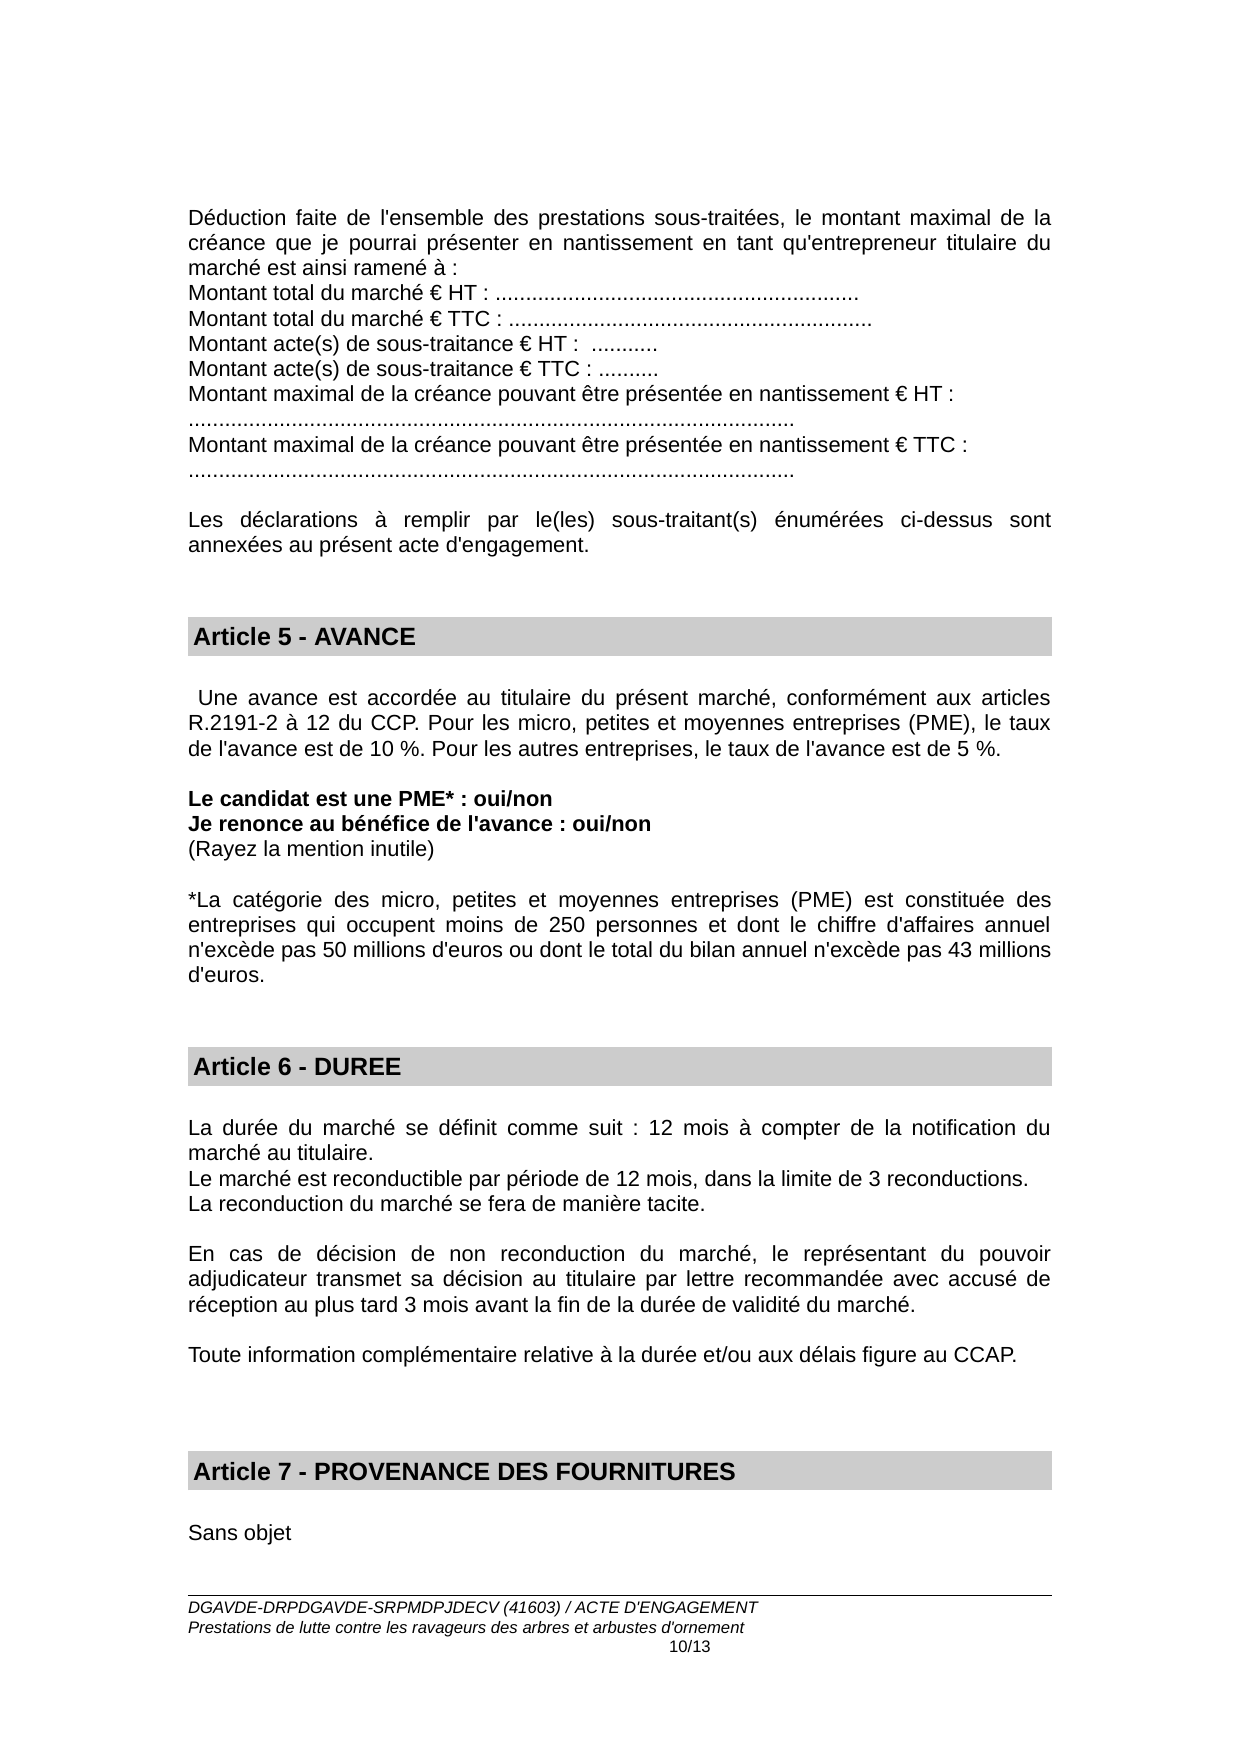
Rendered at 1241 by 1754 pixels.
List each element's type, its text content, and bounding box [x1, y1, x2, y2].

text Une avance est accordée au titulaire du présent marché, conformément aux articles R.2191-2 à 12 du CCP. Pour les micro, petites et moyennes entreprises (PME), le taux de l'avance est de 10 %. Pour les autres entreprises, le taux de l'avance est de 5 %. [188, 685, 1052, 761]
text Montant maximal de la créance pouvant être présentée en nantissement € HT : [188, 381, 1052, 406]
text Montant total du marché € TTC : ............................................................ [188, 305, 1052, 331]
text La durée du marché se définit comme suit : 12 mois à compter de la notification du marché au titulaire. [188, 1115, 1052, 1165]
text Le candidat est une PME* : oui/non [188, 786, 1052, 811]
text Toute information complémentaire relative à la durée et/ou aux délais figure au CCAP. [188, 1342, 1052, 1367]
text Je renonce au bénéfice de l'avance : oui/non [188, 811, 1052, 836]
subtitle DUREE [190, 1049, 1050, 1083]
subtitle PROVENANCE DES FOURNITURES [190, 1454, 1050, 1488]
text .................................................................................................... [188, 406, 1052, 431]
subtitle AVANCE [190, 619, 1050, 653]
text Les déclarations à remplir par le(les) sous-traitant(s) énumérées ci-dessus sont annexées au présent acte d'engagement. [188, 507, 1052, 557]
text Le marché est reconductible par période de 12 mois, dans la limite de 3 reconductions. [188, 1165, 1052, 1191]
text Montant total du marché € HT : ............................................................ [188, 280, 1052, 305]
text Sans objet [188, 1520, 1052, 1545]
text Montant acte(s) de sous-traitance € HT : ........... [188, 331, 1052, 356]
text *La catégorie des micro, petites et moyennes entreprises (PME) est constituée des entreprises qui occupent moins de 250 personnes et dont le chiffre d'affaires annuel n'excède pas 50 millions d'euros ou dont le total du bilan annuel n'excède pas 43 millions d'euros. [188, 887, 1052, 987]
text La reconduction du marché se fera de manière tacite. [188, 1191, 1052, 1216]
text (Rayez la mention inutile) [188, 836, 1052, 861]
text Montant maximal de la créance pouvant être présentée en nantissement € TTC : [188, 431, 1052, 457]
text .................................................................................................... [188, 457, 1052, 482]
text Déduction faite de l'ensemble des prestations sous-traitées, le montant maximal de la créance que je pourrai présenter en nantissement en tant qu'entrepreneur titulaire du marché est ainsi ramené à : [188, 204, 1052, 280]
text Montant acte(s) de sous-traitance € TTC : .......... [188, 356, 1052, 381]
text En cas de décision de non reconduction du marché, le représentant du pouvoir adjudicateur transmet sa décision au titulaire par lettre recommandée avec accusé de réception au plus tard 3 mois avant la fin de la durée de validité du marché. [188, 1241, 1052, 1317]
